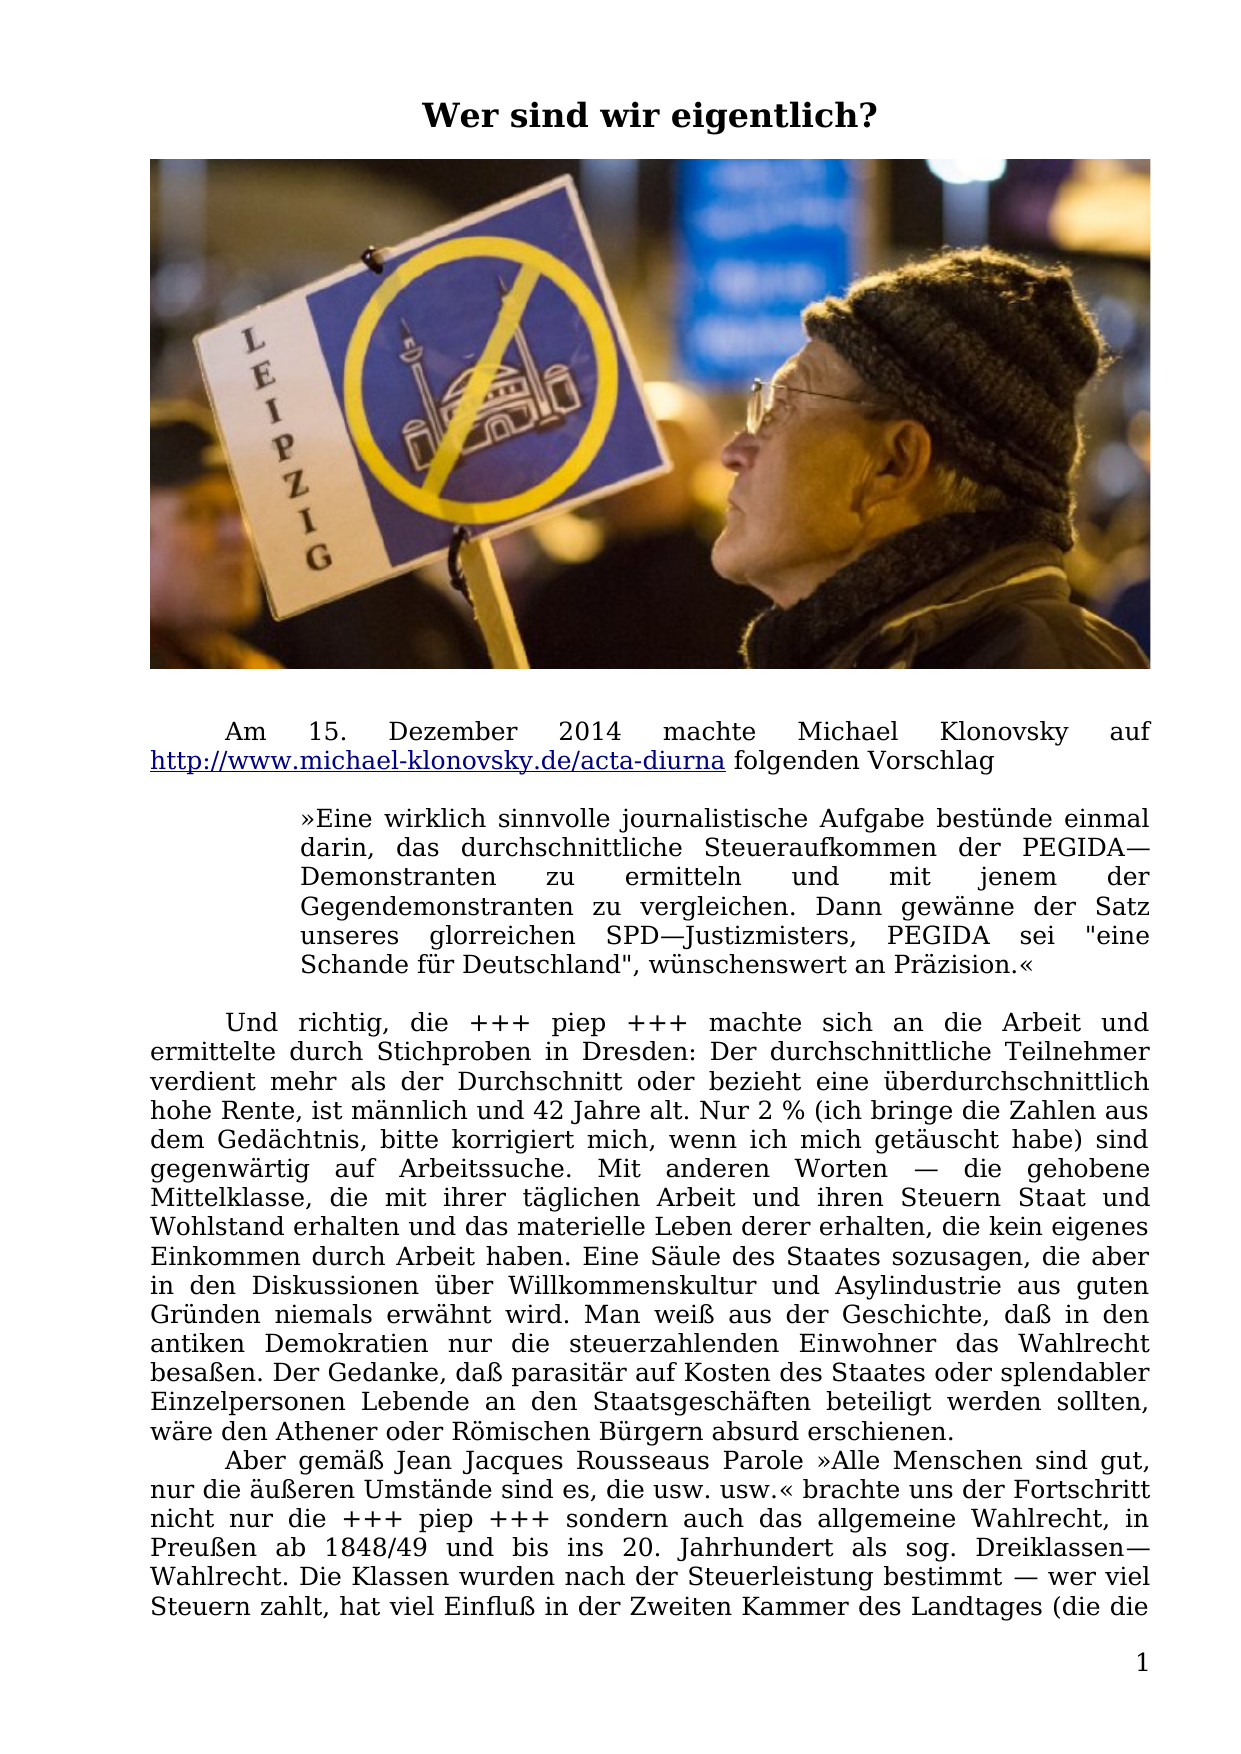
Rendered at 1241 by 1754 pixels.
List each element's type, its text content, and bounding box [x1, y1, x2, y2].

picture [150, 159, 1151, 669]
text Wer sind wir eigentlich? [150, 75, 1151, 135]
text »Eine wirklich sinnvolle journalistische Aufgabe bestünde einmal darin, das durchschnittliche Steueraufkommen der PEGIDA—Demonstranten zu ermitteln und mit jenem der Gegendemonstranten zu vergleichen. Dann gewänne der Satz unseres glorreichen SPD—Justizmisters, PEGIDA sei "eine Schande für Deutschland", wünschenswert an Präzision.« [300, 804, 1151, 979]
text Am 15. Dezember 2014 machte Michael Klonovsky auf http://www.michael-klonovsky.de/acta-diurna folgenden Vorschlag [150, 717, 1151, 775]
text Aber gemäß Jean Jacques Rousseaus Parole »Alle Menschen sind gut, nur die äußeren Umstände sind es, die usw. usw.« brachte uns der Fortschritt nicht nur die +++ piep +++ sondern auch das allgemeine Wahlrecht, in Preußen ab 1848/49 und bis ins 20. Jahrhundert als sog. Dreiklassen—Wahlrecht. Die Klassen wurden nach der Steuerleistung bestimmt — wer viel Steuern zahlt, hat viel Einfluß in der Zweiten Kammer des Landtages (die die [150, 1446, 1151, 1621]
text Und richtig, die +++ piep +++ machte sich an die Arbeit und ermittelte durch Stichproben in Dresden: Der durchschnittliche Teilnehmer verdient mehr als der Durchschnitt oder bezieht eine überdurchschnittlich hohe Rente, ist männlich und 42 Jahre alt. Nur 2 % (ich bringe die Zahlen aus dem Gedächtnis, bitte korrigiert mich, wenn ich mich getäuscht habe) sind gegenwärtig auf Arbeitssuche. Mit anderen Worten — die gehobene Mittelklasse, die mit ihrer täglichen Arbeit und ihren Steuern Staat und Wohlstand erhalten und das materielle Leben derer erhalten, die kein eigenes Einkommen durch Arbeit haben. Eine Säule des Staates sozusagen, die aber in den Diskussionen über Willkommenskultur und Asylindustrie aus guten Gründen niemals erwähnt wird. Man weiß aus der Geschichte, daß in den antiken Demokratien nur die steuerzahlenden Einwohner das Wahlrecht besaßen. Der Gedanke, daß parasitär auf Kosten des Staates oder splendabler Einzelpersonen Lebende an den Staatsgeschäften beteiligt werden sollten, wäre den Athener oder Römischen Bürgern absurd erschienen. [150, 1008, 1151, 1446]
